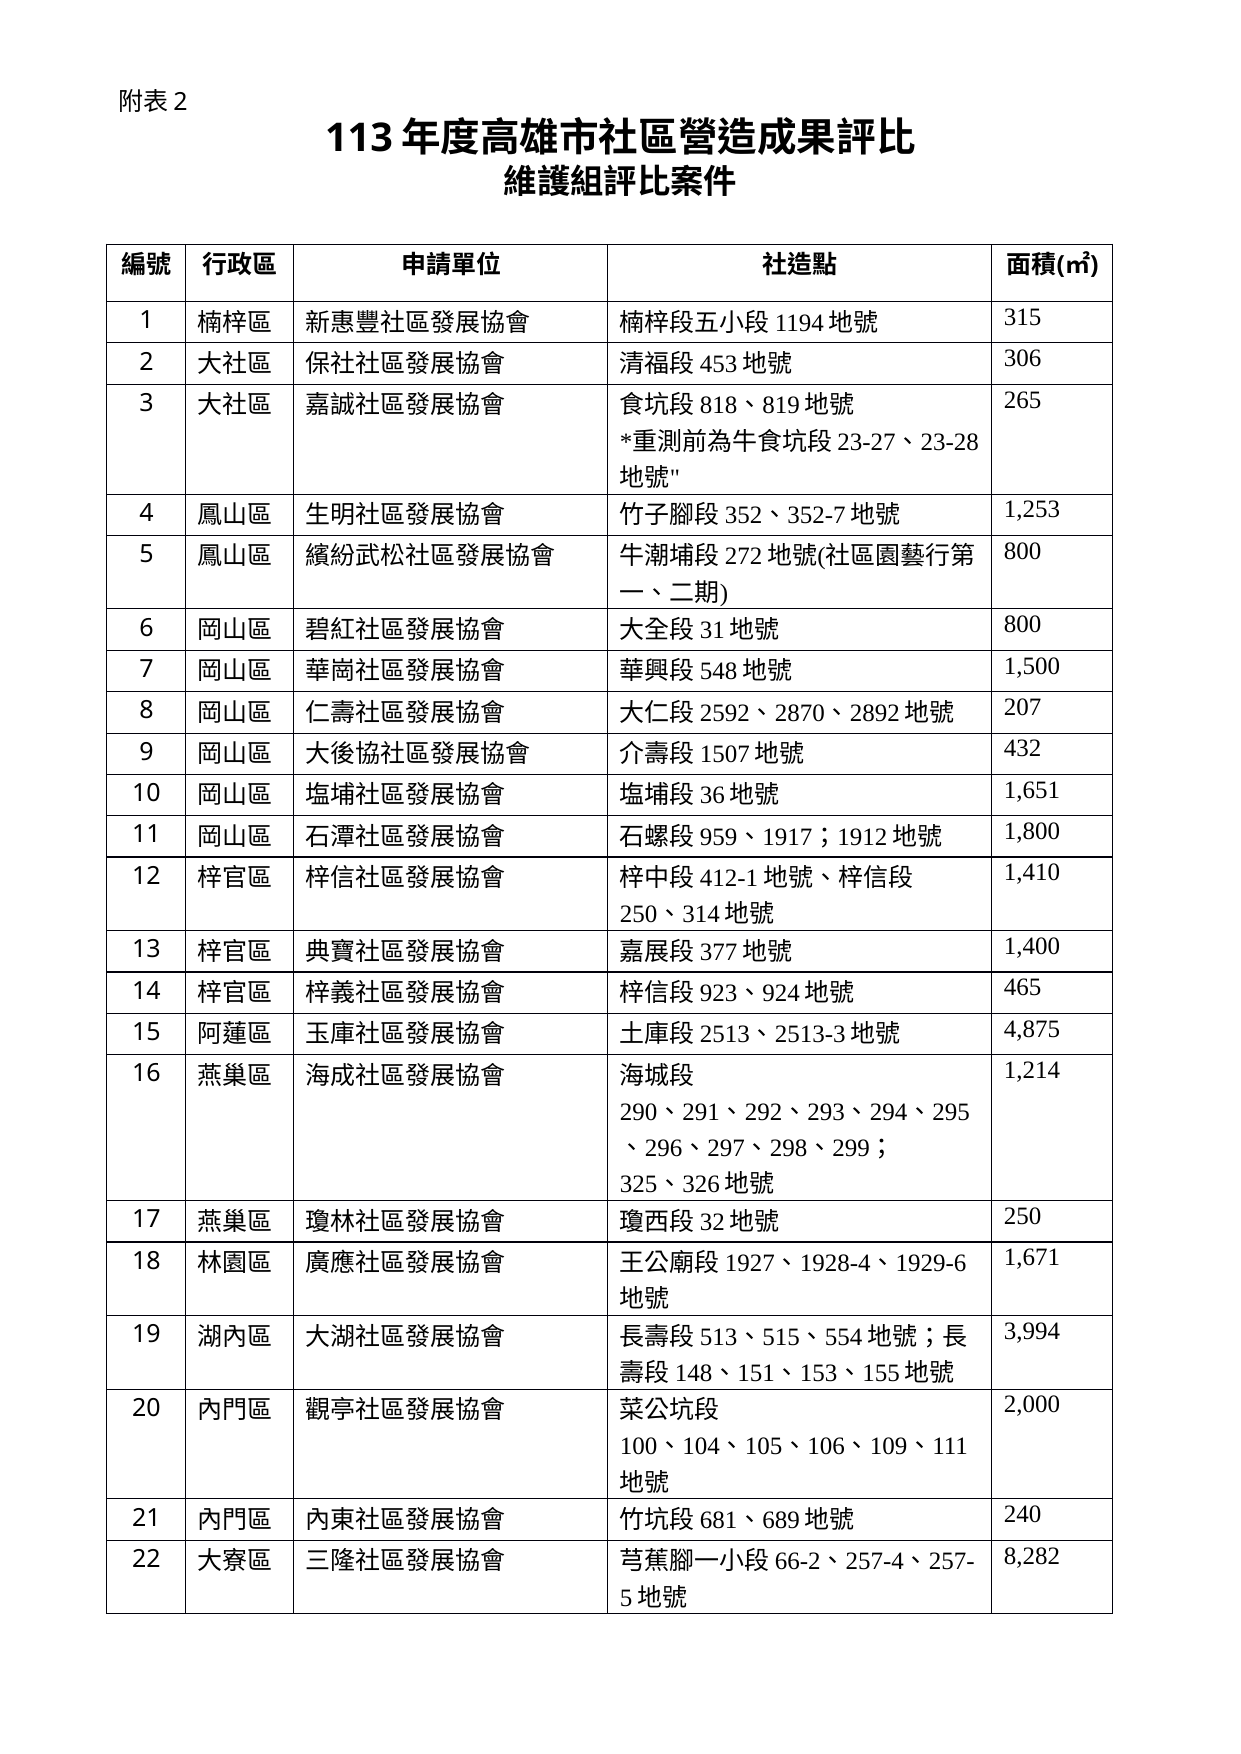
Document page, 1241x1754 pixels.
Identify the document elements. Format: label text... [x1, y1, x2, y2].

table_cell 1,651 [992, 775, 1112, 815]
table_cell 大社區 [186, 385, 293, 493]
table_cell 8 [107, 692, 185, 732]
table_cell 12 [107, 858, 185, 930]
table_cell 240 [992, 1499, 1112, 1540]
table_cell 16 [107, 1055, 185, 1200]
table_cell 315 [992, 302, 1112, 342]
table_cell 瓊林社區發展協會 [294, 1201, 607, 1241]
table_cell 仁壽社區發展協會 [294, 692, 607, 732]
table_cell 岡山區 [186, 816, 293, 856]
table_cell 207 [992, 692, 1112, 732]
table_cell 1,253 [992, 495, 1112, 535]
table_cell 岡山區 [186, 775, 293, 815]
table_cell 19 [107, 1316, 185, 1388]
table_cell 大社區 [186, 343, 293, 384]
table_cell 菜公坑段100、104、105、106、109、111地號 [608, 1390, 991, 1498]
table_cell 芎蕉腳一小段66-2、257-4、257-5地號 [608, 1541, 991, 1613]
table_cell 清福段453地號 [608, 343, 991, 384]
table_header 申請單位 [294, 245, 607, 301]
text 維護組評比案件 [118, 160, 1122, 202]
table_cell 306 [992, 343, 1112, 384]
table_cell 新惠豐社區發展協會 [294, 302, 607, 342]
table_cell 長壽段513、515、554地號；長壽段148、151、153、155地號 [608, 1316, 991, 1388]
table_cell 碧紅社區發展協會 [294, 609, 607, 650]
table_cell 2,000 [992, 1390, 1112, 1498]
table_cell 14 [107, 973, 185, 1013]
table_cell 塩埔社區發展協會 [294, 775, 607, 815]
table_cell 250 [992, 1201, 1112, 1241]
table_cell 800 [992, 536, 1112, 608]
table_cell 湖內區 [186, 1316, 293, 1388]
table_cell 三隆社區發展協會 [294, 1541, 607, 1613]
table_cell 9 [107, 734, 185, 774]
table_cell 4 [107, 495, 185, 535]
table_cell 5 [107, 536, 185, 608]
table_header 行政區 [186, 245, 293, 301]
table_header 社造點 [608, 245, 991, 301]
table_cell 保社社區發展協會 [294, 343, 607, 384]
table_cell 梓信社區發展協會 [294, 858, 607, 930]
table_cell 內東社區發展協會 [294, 1499, 607, 1540]
table_cell 食坑段818、819地號 *重測前為牛食坑段23-27、23-28地號" [608, 385, 991, 493]
table_cell 4,875 [992, 1014, 1112, 1054]
table_cell 海成社區發展協會 [294, 1055, 607, 1200]
table_cell 華崗社區發展協會 [294, 651, 607, 691]
table_cell 1,214 [992, 1055, 1112, 1200]
table_cell 大湖社區發展協會 [294, 1316, 607, 1388]
table_cell 10 [107, 775, 185, 815]
table_cell 20 [107, 1390, 185, 1498]
table_cell 大仁段2592、2870、2892地號 [608, 692, 991, 732]
table_cell 介壽段1507地號 [608, 734, 991, 774]
table_cell 大全段31地號 [608, 609, 991, 650]
table_cell 梓中段412-1地號、梓信段250、314地號 [608, 858, 991, 930]
table_cell 18 [107, 1243, 185, 1315]
table_cell 3,994 [992, 1316, 1112, 1388]
table_cell 1,400 [992, 931, 1112, 971]
table_cell 梓官區 [186, 973, 293, 1013]
table_cell 楠梓段五小段1194地號 [608, 302, 991, 342]
table_cell 塩埔段36地號 [608, 775, 991, 815]
table_cell 21 [107, 1499, 185, 1540]
table_cell 燕巢區 [186, 1055, 293, 1200]
table_cell 梓官區 [186, 858, 293, 930]
table_cell 大後協社區發展協會 [294, 734, 607, 774]
table_cell 竹坑段681、689地號 [608, 1499, 991, 1540]
table_cell 17 [107, 1201, 185, 1241]
table_header 編號 [107, 245, 185, 301]
table_cell 觀亭社區發展協會 [294, 1390, 607, 1498]
table_cell 牛潮埔段272地號(社區園藝行第一、二期) [608, 536, 991, 608]
table_cell 王公廟段1927、1928-4、1929-6地號 [608, 1243, 991, 1315]
table_cell 1 [107, 302, 185, 342]
table_cell 岡山區 [186, 651, 293, 691]
table_cell 竹子腳段352、352-7地號 [608, 495, 991, 535]
table_cell 鳳山區 [186, 495, 293, 535]
table_cell 燕巢區 [186, 1201, 293, 1241]
table_cell 阿蓮區 [186, 1014, 293, 1054]
table_header 面積(㎡) [992, 245, 1112, 301]
table_cell 繽紛武松社區發展協會 [294, 536, 607, 608]
table_cell 11 [107, 816, 185, 856]
table_cell 廣應社區發展協會 [294, 1243, 607, 1315]
table_cell 嘉誠社區發展協會 [294, 385, 607, 493]
table_cell 465 [992, 973, 1112, 1013]
table_cell 岡山區 [186, 609, 293, 650]
table_cell 華興段548地號 [608, 651, 991, 691]
table_cell 瓊西段32地號 [608, 1201, 991, 1241]
table_cell 13 [107, 931, 185, 971]
table_cell 2 [107, 343, 185, 384]
table_cell 1,500 [992, 651, 1112, 691]
table_cell 玉庫社區發展協會 [294, 1014, 607, 1054]
text 113年度高雄市社區營造成果評比 [118, 118, 1122, 160]
text 附表2 [118, 77, 1122, 118]
table_cell 800 [992, 609, 1112, 650]
table_cell 6 [107, 609, 185, 650]
table_cell 265 [992, 385, 1112, 493]
table_cell 內門區 [186, 1499, 293, 1540]
table_cell 15 [107, 1014, 185, 1054]
table_cell 林園區 [186, 1243, 293, 1315]
table_cell 梓官區 [186, 931, 293, 971]
table_cell 嘉展段377地號 [608, 931, 991, 971]
table_cell 石螺段959、1917；1912地號 [608, 816, 991, 856]
table_cell 鳳山區 [186, 536, 293, 608]
table_cell 梓信段923、924地號 [608, 973, 991, 1013]
table_cell 3 [107, 385, 185, 493]
table_cell 生明社區發展協會 [294, 495, 607, 535]
table_cell 內門區 [186, 1390, 293, 1498]
table_cell 岡山區 [186, 734, 293, 774]
table_cell 大寮區 [186, 1541, 293, 1613]
table_cell 楠梓區 [186, 302, 293, 342]
table_cell 1,800 [992, 816, 1112, 856]
table_cell 梓義社區發展協會 [294, 973, 607, 1013]
table_cell 石潭社區發展協會 [294, 816, 607, 856]
table_cell 7 [107, 651, 185, 691]
table_cell 1,410 [992, 858, 1112, 930]
table_cell 典寶社區發展協會 [294, 931, 607, 971]
table_cell 8,282 [992, 1541, 1112, 1613]
table_cell 432 [992, 734, 1112, 774]
table_cell 1,671 [992, 1243, 1112, 1315]
table_cell 土庫段2513、2513-3地號 [608, 1014, 991, 1054]
table_cell 海城段290、291、292、293、294、295、296、297、298、299；325、326地號 [608, 1055, 991, 1200]
table_cell 22 [107, 1541, 185, 1613]
table_cell 岡山區 [186, 692, 293, 732]
